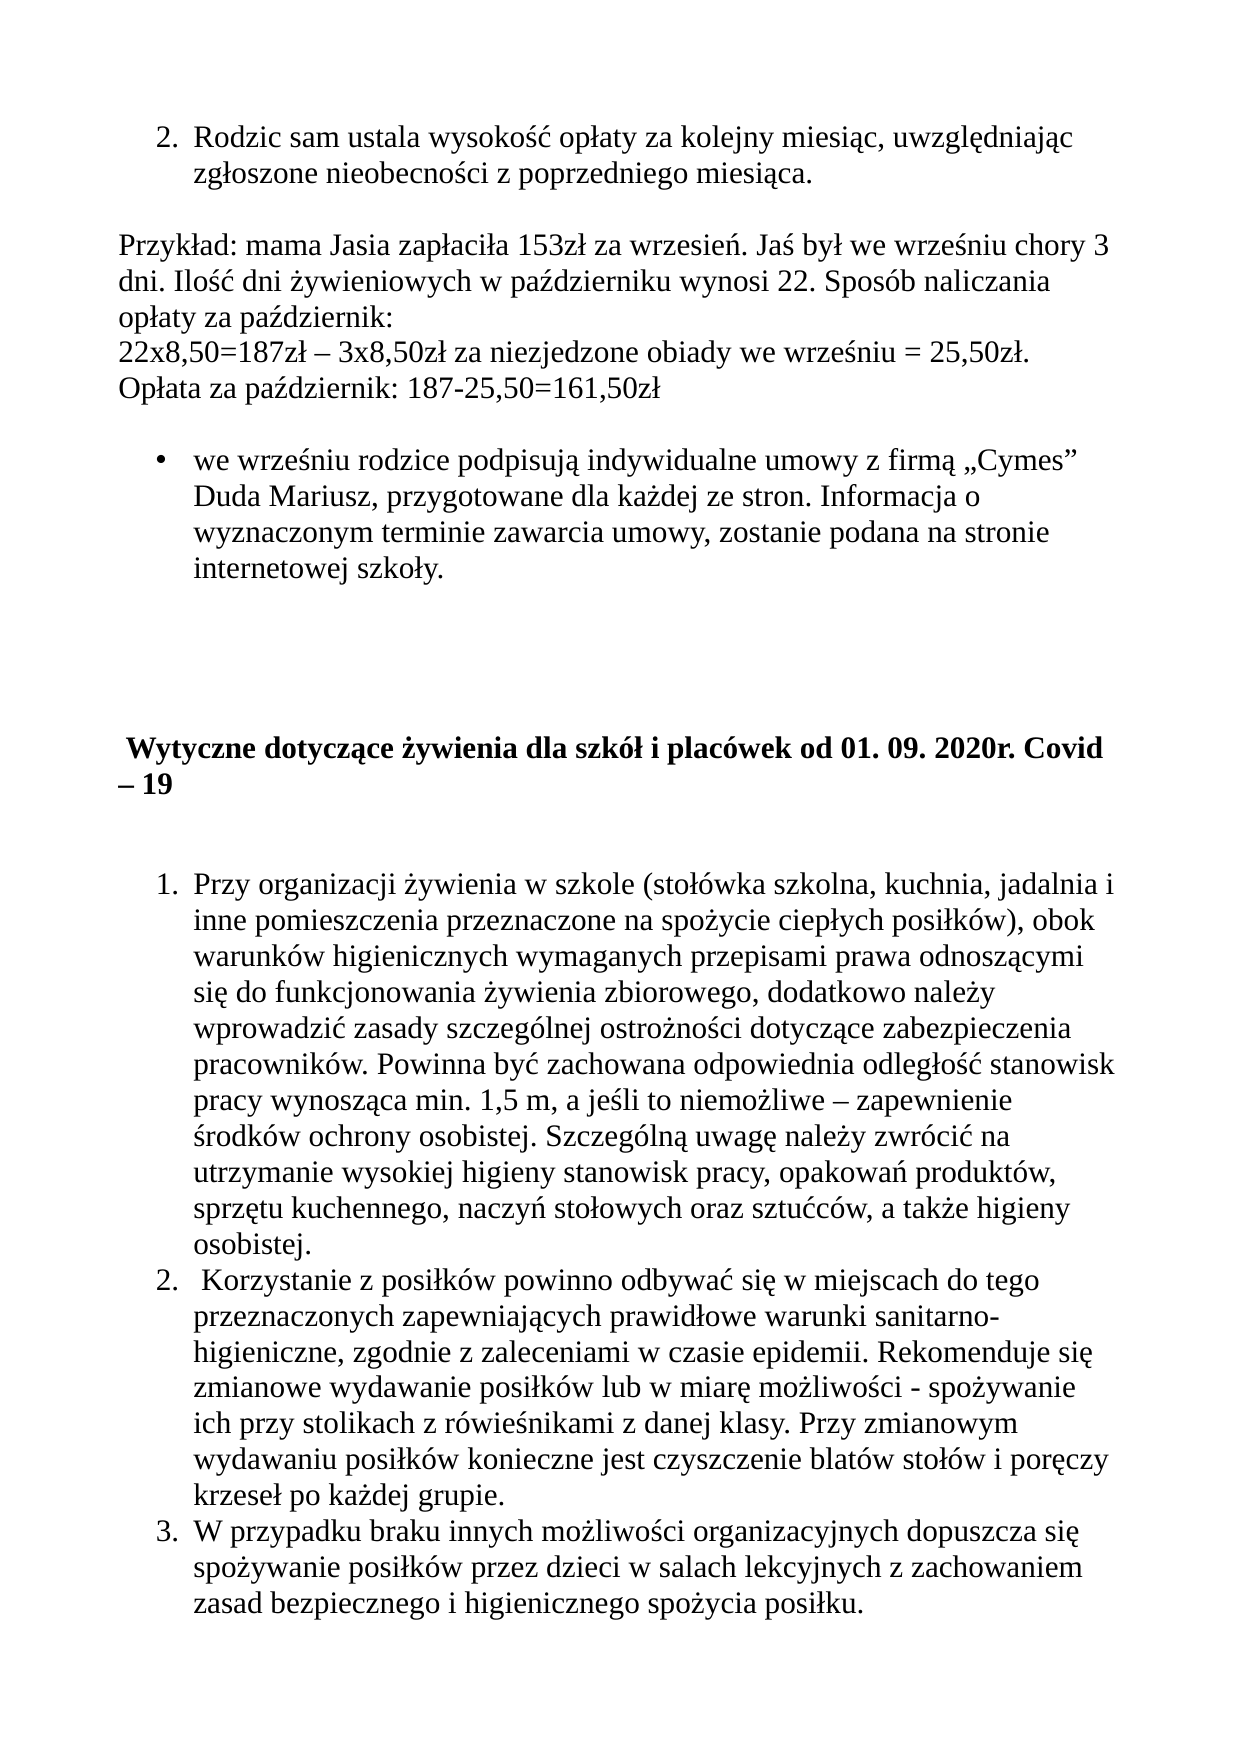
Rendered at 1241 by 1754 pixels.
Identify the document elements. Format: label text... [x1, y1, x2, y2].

list Korzystanie z posiłków powinno odbywać się w miejscach do tego przeznaczonych zapewniających prawidłowe warunki sanitarno-higieniczne, zgodnie z zaleceniami w czasie epidemii. Rekomenduje się zmianowe wydawanie posiłków lub w miarę możliwości - spożywanie ich przy stolikach z rówieśnikami z danej klasy. Przy zmianowym wydawaniu posiłków konieczne jest czyszczenie blatów stołów i poręczy krzeseł po każdej grupie. [156, 1261, 1122, 1512]
list Rodzic sam ustala wysokość opłaty za kolejny miesiąc, uwzględniając zgłoszone nieobecności z poprzedniego miesiąca. [156, 118, 1122, 190]
text Wytyczne dotyczące żywienia dla szkół i placówek od 01. 09. 2020r. Covid – 19 [118, 729, 1122, 801]
text Przykład: mama Jasia zapłaciła 153zł za wrzesień. Jaś był we wrześniu chory 3 dni. Ilość dni żywieniowych w październiku wynosi 22. Sposób naliczania opłaty za październik: [118, 226, 1122, 334]
list Przy organizacji żywienia w szkole (stołówka szkolna, kuchnia, jadalnia i inne pomieszczenia przeznaczone na spożycie ciepłych posiłków), obok warunków higienicznych wymaganych przepisami prawa odnoszącymi się do funkcjonowania żywienia zbiorowego, dodatkowo należy wprowadzić zasady szczególnej ostrożności dotyczące zabezpieczenia pracowników. Powinna być zachowana odpowiednia odległość stanowisk pracy wynosząca min. 1,5 m, a jeśli to niemożliwe – zapewnienie środków ochrony osobistej. Szczególną uwagę należy zwrócić na utrzymanie wysokiej higieny stanowisk pracy, opakowań produktów, sprzętu kuchennego, naczyń stołowych oraz sztućców, a także higieny osobistej. [156, 866, 1122, 1261]
list we wrześniu rodzice podpisują indywidualne umowy z firmą „Cymes” Duda Mariusz, przygotowane dla każdej ze stron. Informacja o wyznaczonym terminie zawarcia umowy, zostanie podana na stronie internetowej szkoły. [156, 442, 1122, 585]
text Opłata za październik: 187-25,50=161,50zł [118, 370, 1122, 406]
text 22x8,50=187zł – 3x8,50zł za niezjedzone obiady we wrześniu = 25,50zł. [118, 334, 1122, 370]
list W przypadku braku innych możliwości organizacyjnych dopuszcza się spożywanie posiłków przez dzieci w salach lekcyjnych z zachowaniem zasad bezpiecznego i higienicznego spożycia posiłku. [156, 1512, 1122, 1620]
